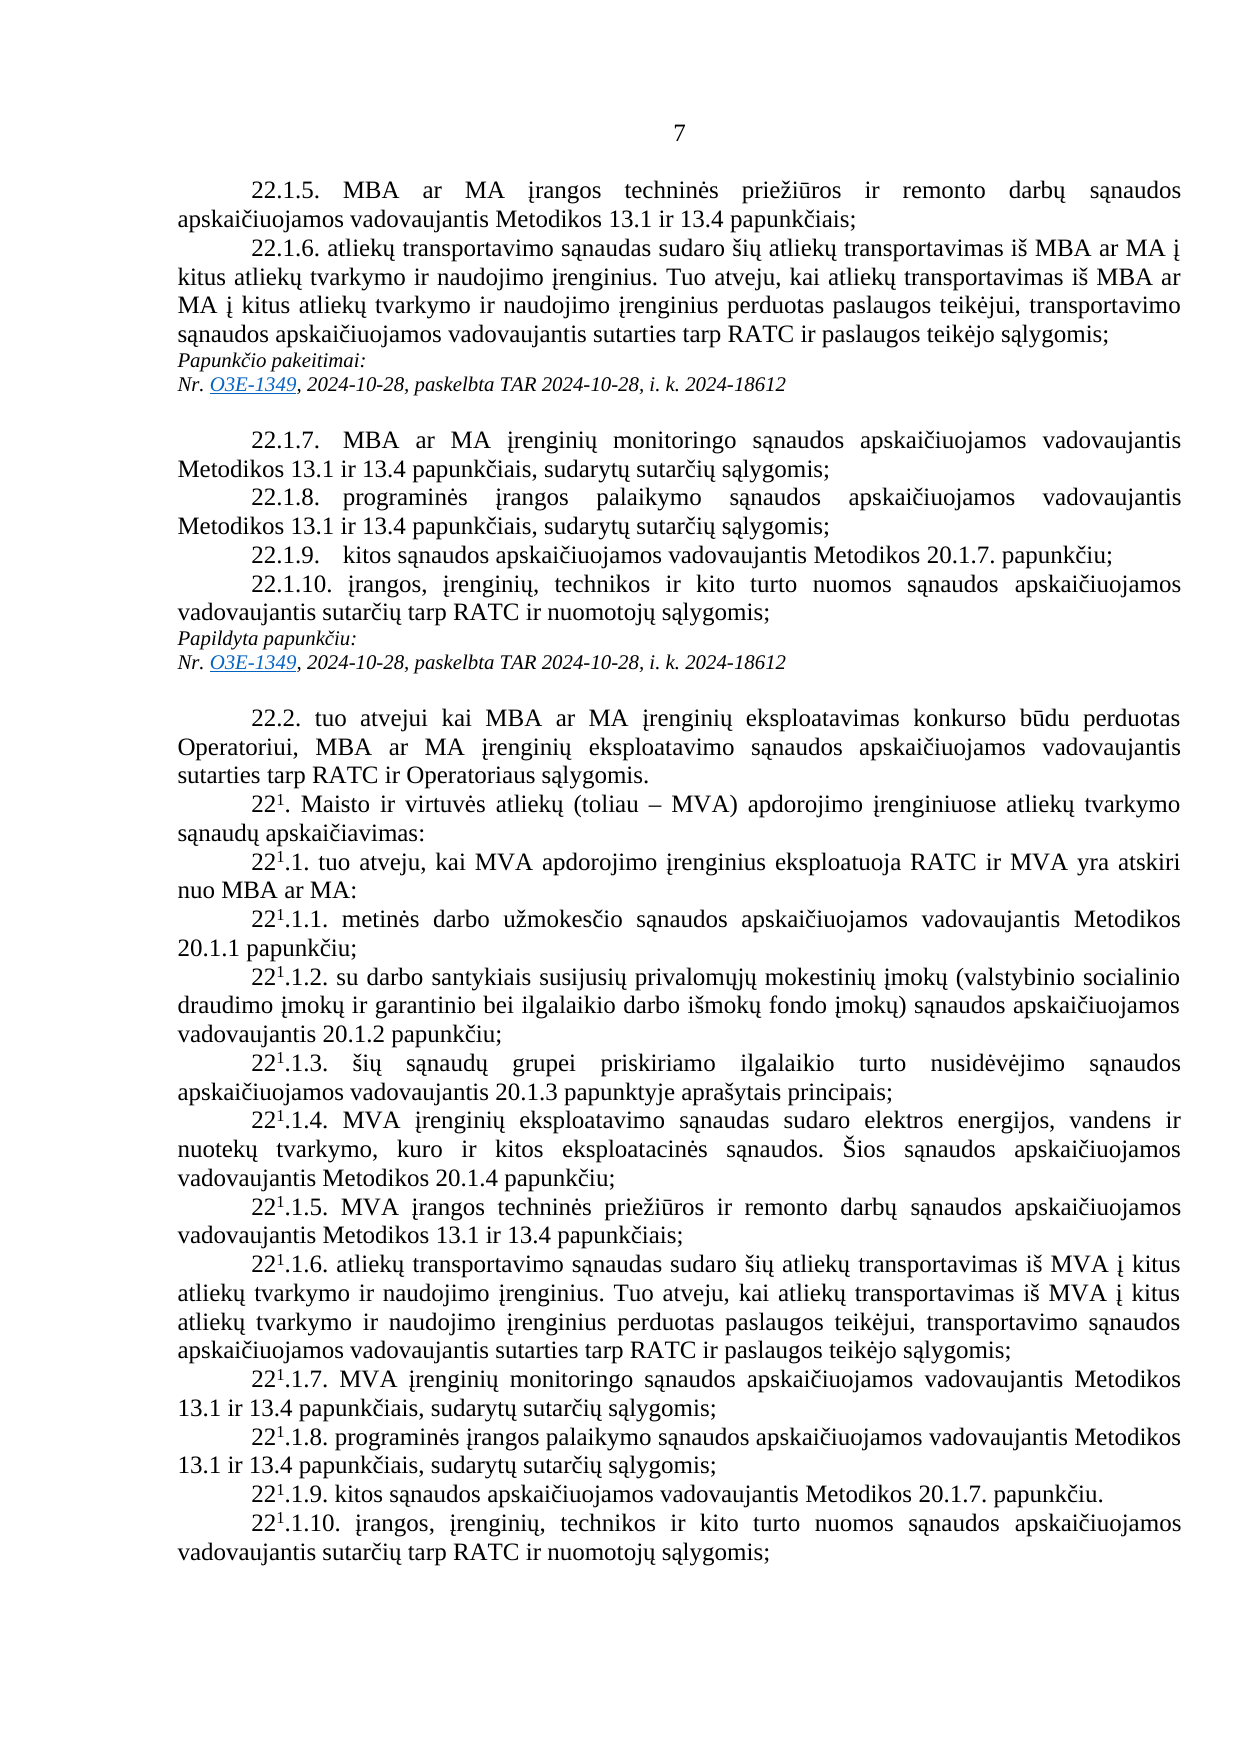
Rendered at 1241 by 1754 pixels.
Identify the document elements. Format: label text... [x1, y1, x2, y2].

text 221.1.9. kitos sąnaudos apskaičiuojamos vadovaujantis Metodikos 20.1.7. papunkčiu. [177, 1479, 1181, 1508]
text 221.1.7. MVA įrenginių monitoringo sąnaudos apskaičiuojamos vadovaujantis Metodikos 13.1 ir 13.4 papunkčiais, sudarytų sutarčių sąlygomis; [177, 1364, 1181, 1422]
text 22.1.9. kitos sąnaudos apskaičiuojamos vadovaujantis Metodikos 20.1.7. papunkčiu; [177, 540, 1181, 569]
text 221.1.10. įrangos, įrenginių, technikos ir kito turto nuomos sąnaudos apskaičiuojamos vadovaujantis sutarčių tarp RATC ir nuomotojų sąlygomis; [177, 1508, 1181, 1566]
text 22.1.6. atliekų transportavimo sąnaudas sudaro šių atliekų transportavimas iš MBA ar MA į kitus atliekų tvarkymo ir naudojimo įrenginius. Tuo atveju, kai atliekų transportavimas iš MBA ar MA į kitus atliekų tvarkymo ir naudojimo įrenginius perduotas paslaugos teikėjui, transportavimo sąnaudos apskaičiuojamos vadovaujantis sutarties tarp RATC ir paslaugos teikėjo sąlygomis; [177, 233, 1181, 348]
text 22.1.7. MBA ar MA įrenginių monitoringo sąnaudos apskaičiuojamos vadovaujantis Metodikos 13.1 ir 13.4 papunkčiais, sudarytų sutarčių sąlygomis; [177, 425, 1181, 482]
text 22.1.5. MBA ar MA įrangos techninės priežiūros ir remonto darbų sąnaudos apskaičiuojamos vadovaujantis Metodikos 13.1 ir 13.4 papunkčiais; [177, 176, 1181, 233]
text 221.1.1. metinės darbo užmokesčio sąnaudos apskaičiuojamos vadovaujantis Metodikos 20.1.1 papunkčiu; [177, 904, 1181, 962]
text Nr. O3E-1349, 2024-10-28, paskelbta TAR 2024-10-28, i. k. 2024-18612 [177, 372, 1181, 396]
text 221.1.4. MVA įrenginių eksploatavimo sąnaudas sudaro elektros energijos, vandens ir nuotekų tvarkymo, kuro ir kitos eksploatacinės sąnaudos. Šios sąnaudos apskaičiuojamos vadovaujantis Metodikos 20.1.4 papunkčiu; [177, 1106, 1181, 1192]
text 22.1.8. programinės įrangos palaikymo sąnaudos apskaičiuojamos vadovaujantis Metodikos 13.1 ir 13.4 papunkčiais, sudarytų sutarčių sąlygomis; [177, 482, 1181, 540]
text 221.1. tuo atveju, kai MVA apdorojimo įrenginius eksploatuoja RATC ir MVA yra atskiri nuo MBA ar MA: [177, 847, 1181, 904]
text Papunkčio pakeitimai: [177, 348, 1181, 372]
text 221.1.3. šių sąnaudų grupei priskiriamo ilgalaikio turto nusidėvėjimo sąnaudos apskaičiuojamos vadovaujantis 20.1.3 papunktyje aprašytais principais; [177, 1048, 1181, 1106]
text 22.1.10. įrangos, įrenginių, technikos ir kito turto nuomos sąnaudos apskaičiuojamos vadovaujantis sutarčių tarp RATC ir nuomotojų sąlygomis; [177, 569, 1181, 626]
text 221.1.8. programinės įrangos palaikymo sąnaudos apskaičiuojamos vadovaujantis Metodikos 13.1 ir 13.4 papunkčiais, sudarytų sutarčių sąlygomis; [177, 1422, 1181, 1479]
text 221.1.6. atliekų transportavimo sąnaudas sudaro šių atliekų transportavimas iš MVA į kitus atliekų tvarkymo ir naudojimo įrenginius. Tuo atveju, kai atliekų transportavimas iš MVA į kitus atliekų tvarkymo ir naudojimo įrenginius perduotas paslaugos teikėjui, transportavimo sąnaudos apskaičiuojamos vadovaujantis sutarties tarp RATC ir paslaugos teikėjo sąlygomis; [177, 1249, 1181, 1364]
text 221. Maisto ir virtuvės atliekų (toliau – MVA) apdorojimo įrenginiuose atliekų tvarkymo sąnaudų apskaičiavimas: [177, 789, 1181, 847]
text 22.2. tuo atvejui kai MBA ar MA įrenginių eksploatavimas konkurso būdu perduotas Operatoriui, MBA ar MA įrenginių eksploatavimo sąnaudos apskaičiuojamos vadovaujantis sutarties tarp RATC ir Operatoriaus sąlygomis. [177, 703, 1181, 789]
text Nr. O3E-1349, 2024-10-28, paskelbta TAR 2024-10-28, i. k. 2024-18612 [177, 650, 1181, 674]
text 221.1.2. su darbo santykiais susijusių privalomųjų mokestinių įmokų (valstybinio socialinio draudimo įmokų ir garantinio bei ilgalaikio darbo išmokų fondo įmokų) sąnaudos apskaičiuojamos vadovaujantis 20.1.2 papunkčiu; [177, 962, 1181, 1048]
text Papildyta papunkčiu: [177, 626, 1181, 650]
text 221.1.5. MVA įrangos techninės priežiūros ir remonto darbų sąnaudos apskaičiuojamos vadovaujantis Metodikos 13.1 ir 13.4 papunkčiais; [177, 1192, 1181, 1249]
